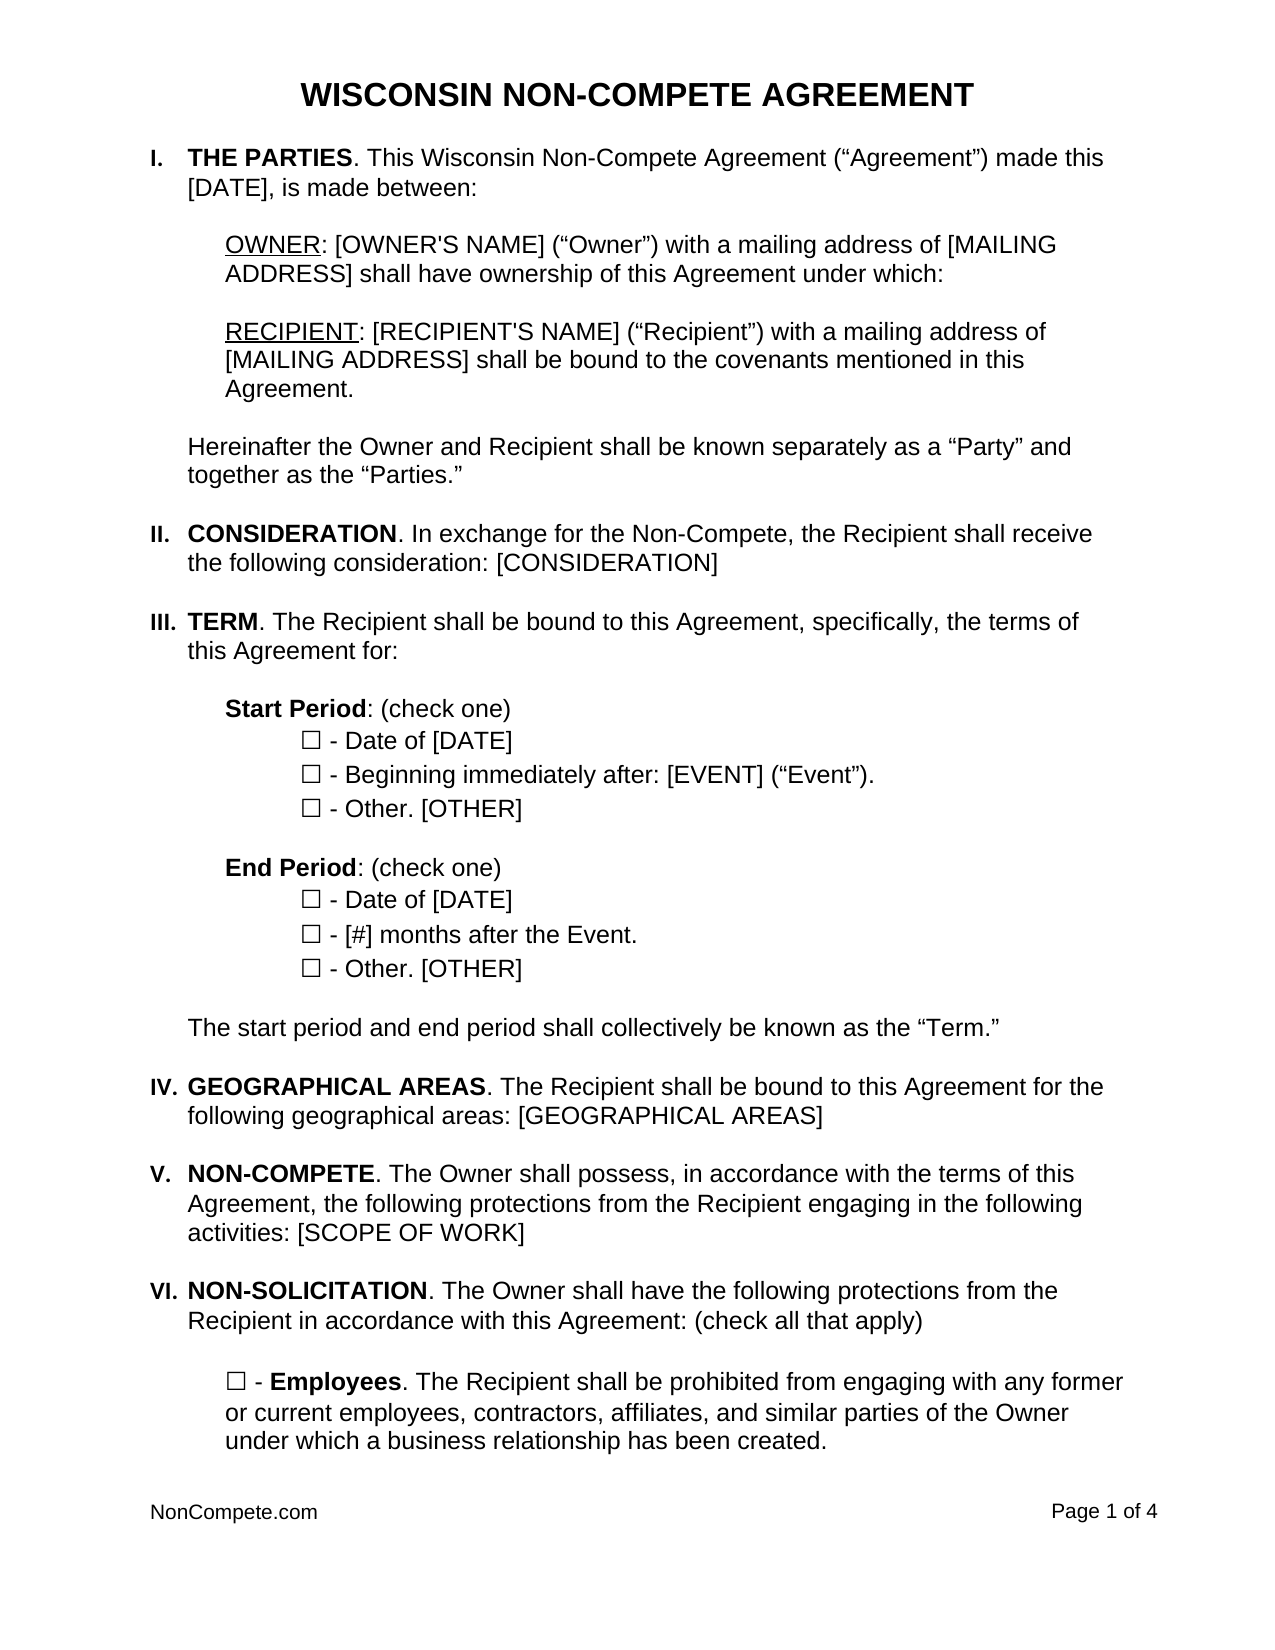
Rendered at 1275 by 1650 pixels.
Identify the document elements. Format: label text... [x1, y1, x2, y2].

list CONSIDERATION. In exchange for the Non-Compete, the Recipient shall receive the following consideration: [CONSIDERATION] [150, 518, 1125, 577]
text ☐ - Date of [DATE] [300, 722, 1125, 757]
text ☐ - Other. [OTHER] [300, 950, 1125, 984]
list NON-COMPETE. The Owner shall possess, in accordance with the terms of this Agreement, the following protections from the Recipient engaging in the following activities: [SCOPE OF WORK] [150, 1159, 1125, 1247]
list TERM. The Recipient shall be bound to this Agreement, specifically, the terms of this Agreement for: [150, 606, 1125, 665]
text WISCONSIN NON-COMPETE AGREEMENT [150, 75, 1125, 113]
text ☐ - Employees. The Recipient shall be prohibited from engaging with any former or current employees, contractors, affiliates, and similar parties of the Owner under which a business relationship has been created. [225, 1363, 1125, 1455]
text Hereinafter the Owner and Recipient shall be known separately as a “Party” and together as the “Parties.” [187, 431, 1125, 489]
text Start Period: (check one) [225, 694, 1125, 722]
text ☐ - Beginning immediately after: [EVENT] (“Event”). [300, 757, 1125, 791]
text OWNER: [OWNER'S NAME] (“Owner”) with a mailing address of [MAILING ADDRESS] shall have ownership of this Agreement under which: [225, 230, 1125, 288]
list GEOGRAPHICAL AREAS. The Recipient shall be bound to this Agreement for the following geographical areas: [GEOGRAPHICAL AREAS] [150, 1071, 1125, 1130]
text The start period and end period shall collectively be known as the “Term.” [187, 1013, 1125, 1042]
list THE PARTIES. This Wisconsin Non-Compete Agreement (“Agreement”) made this [DATE], is made between: [150, 142, 1125, 201]
text RECIPIENT: [RECIPIENT'S NAME] (“Recipient”) with a mailing address of [MAILING ADDRESS] shall be bound to the covenants mentioned in this Agreement. [225, 316, 1125, 403]
text ☐ - [#] months after the Event. [300, 916, 1125, 950]
text ☐ - Date of [DATE] [300, 882, 1125, 916]
text End Period: (check one) [225, 853, 1125, 882]
list NON-SOLICITATION. The Owner shall have the following protections from the Recipient in accordance with this Agreement: (check all that apply) [150, 1275, 1125, 1335]
text ☐ - Other. [OTHER] [300, 791, 1125, 825]
